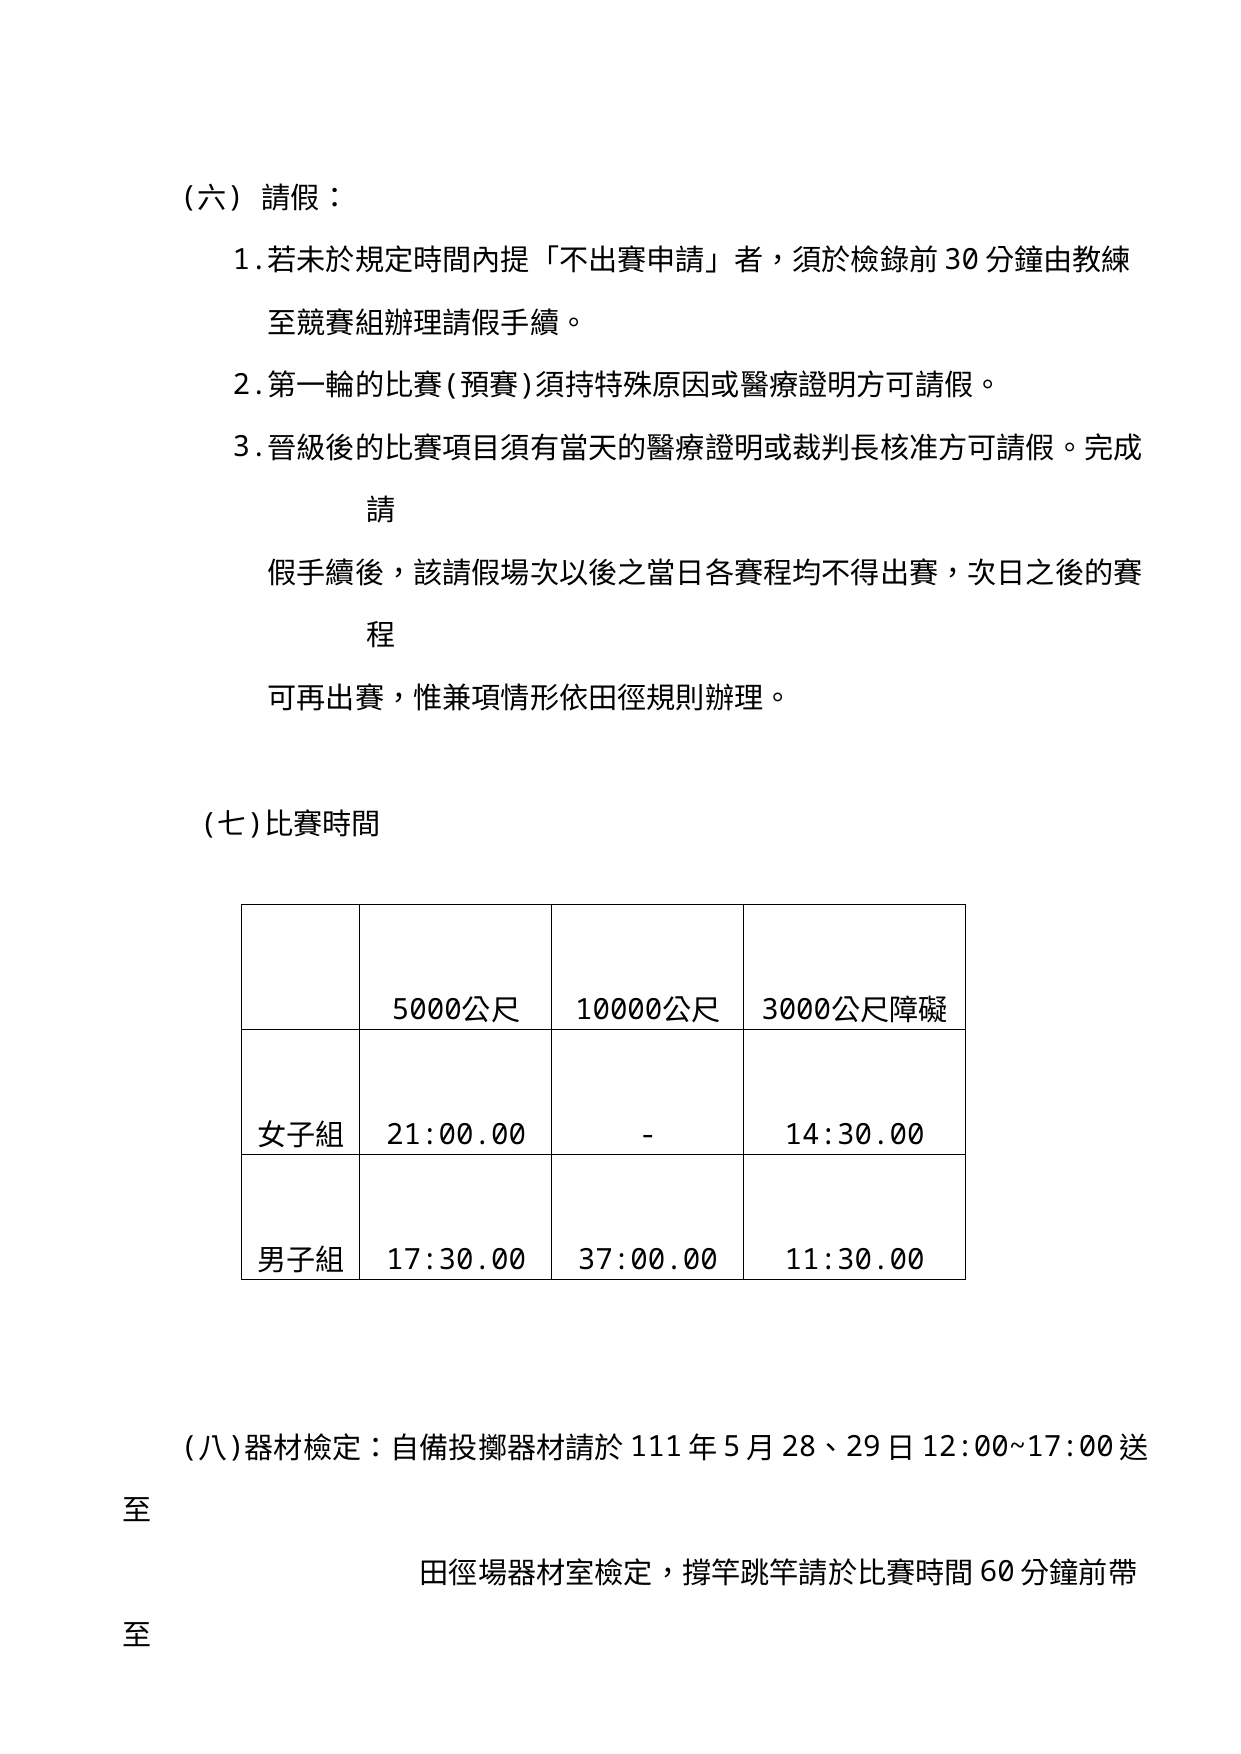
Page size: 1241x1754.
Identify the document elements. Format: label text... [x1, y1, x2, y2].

table_cell 17:30.00 [360, 1155, 551, 1279]
text (六) 請假： [162, 154, 1150, 216]
text 3.晉級後的比賽項目須有當天的醫療證明或裁判長核准方可請假。完成請 [162, 404, 1150, 529]
text 假手續後，該請假場次以後之當日各賽程均不得出賽，次日之後的賽程 [162, 529, 1150, 654]
table_cell 14:30.00 [744, 1030, 965, 1154]
text 可再出賽，惟兼項情形依田徑規則辦理。 [162, 654, 1150, 716]
table_header [242, 905, 359, 1029]
text 1.若未於規定時間內提「不出賽申請」者，須於檢錄前30分鐘由教練 [162, 216, 1150, 279]
table_cell 女子組 [242, 1030, 359, 1154]
table_header 3000公尺障礙 [744, 905, 965, 1029]
table_cell 21:00.00 [360, 1030, 551, 1154]
text 至競賽組辦理請假手續。 [162, 279, 1150, 341]
text 2.第一輪的比賽(預賽)須持特殊原因或醫療證明方可請假。 [162, 341, 1150, 404]
text (七)比賽時間 [112, 779, 1150, 841]
table_cell - [552, 1030, 743, 1154]
table_cell 11:30.00 [744, 1155, 965, 1279]
table_header 10000公尺 [552, 905, 743, 1029]
text (八)器材檢定：自備投擲器材請於111年5月28、29日12:00~17:00送至 [122, 1404, 1150, 1529]
table_cell 男子組 [242, 1155, 359, 1279]
text 田徑場器材室檢定，撐竿跳竿請於比賽時間60分鐘前帶至 [122, 1529, 1150, 1654]
table_header 5000公尺 [360, 905, 551, 1029]
table_cell 37:00.00 [552, 1155, 743, 1279]
